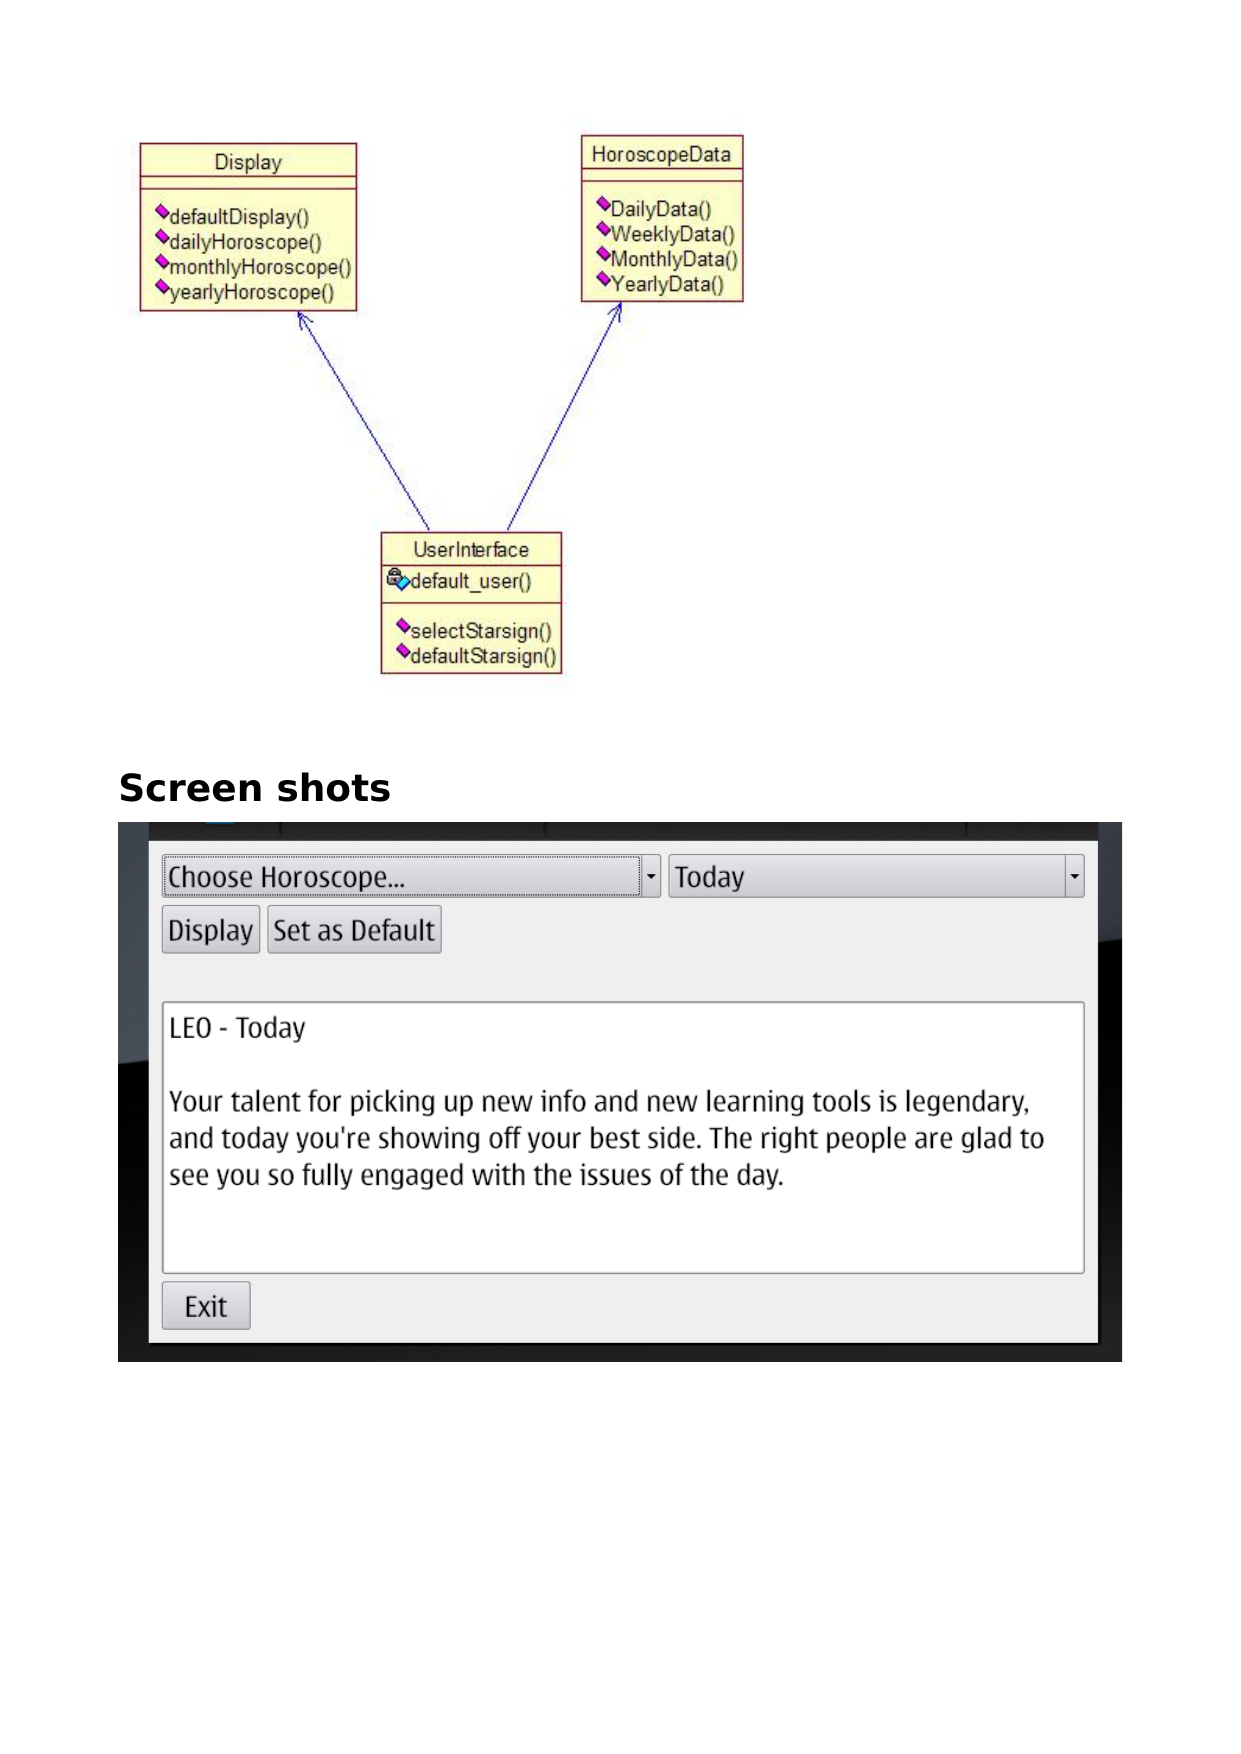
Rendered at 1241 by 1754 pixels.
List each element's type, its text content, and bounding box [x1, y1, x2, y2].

picture [118, 118, 815, 729]
text [815, 118, 1122, 729]
subtitle Screen shots [118, 767, 1122, 810]
picture [118, 822, 1123, 1362]
